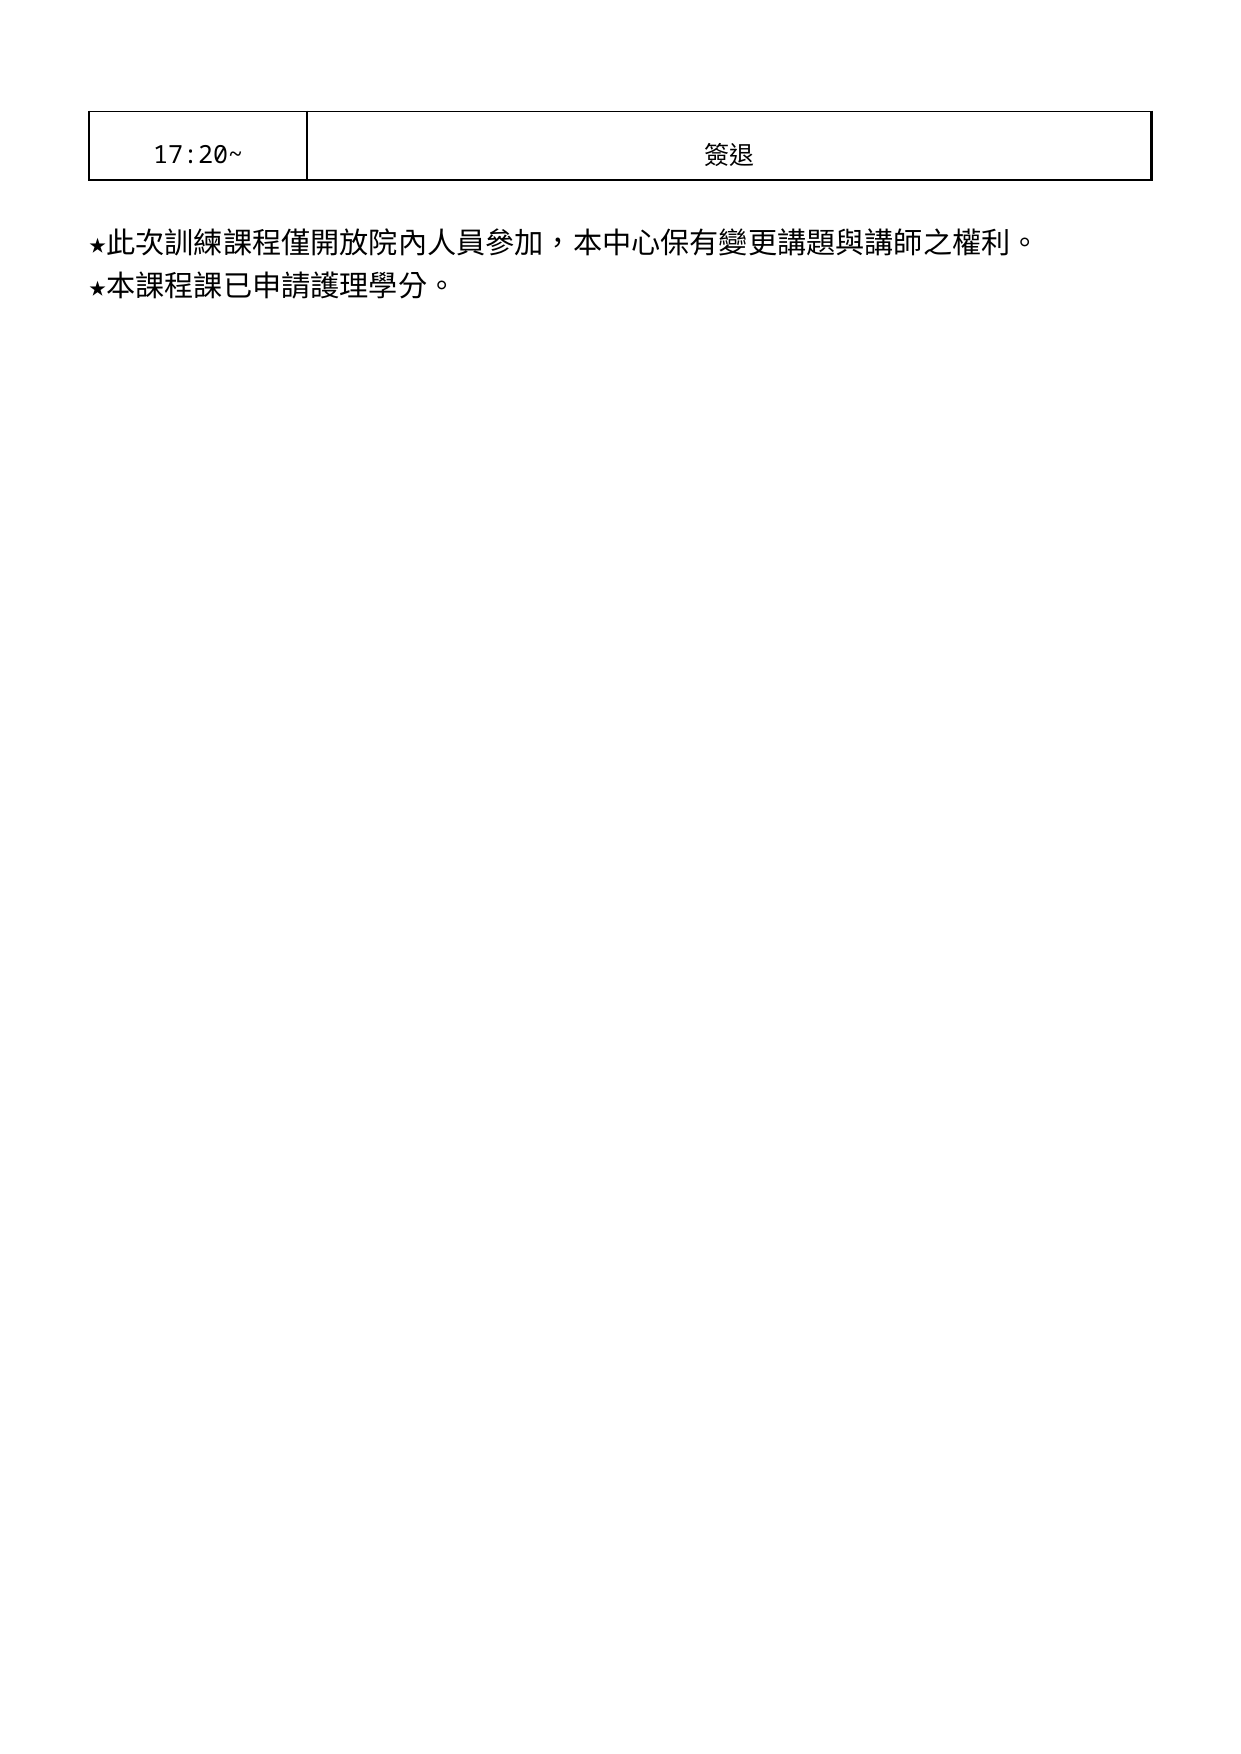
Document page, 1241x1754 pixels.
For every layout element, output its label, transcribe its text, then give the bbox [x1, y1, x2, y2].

table_cell 簽退 [308, 112, 1150, 179]
text ★本課程課已申請護理學分。 [89, 262, 1152, 305]
table_cell 17:20~ [90, 112, 306, 179]
text ★此次訓練課程僅開放院內人員參加，本中心保有變更講題與講師之權利。 [89, 220, 1152, 262]
